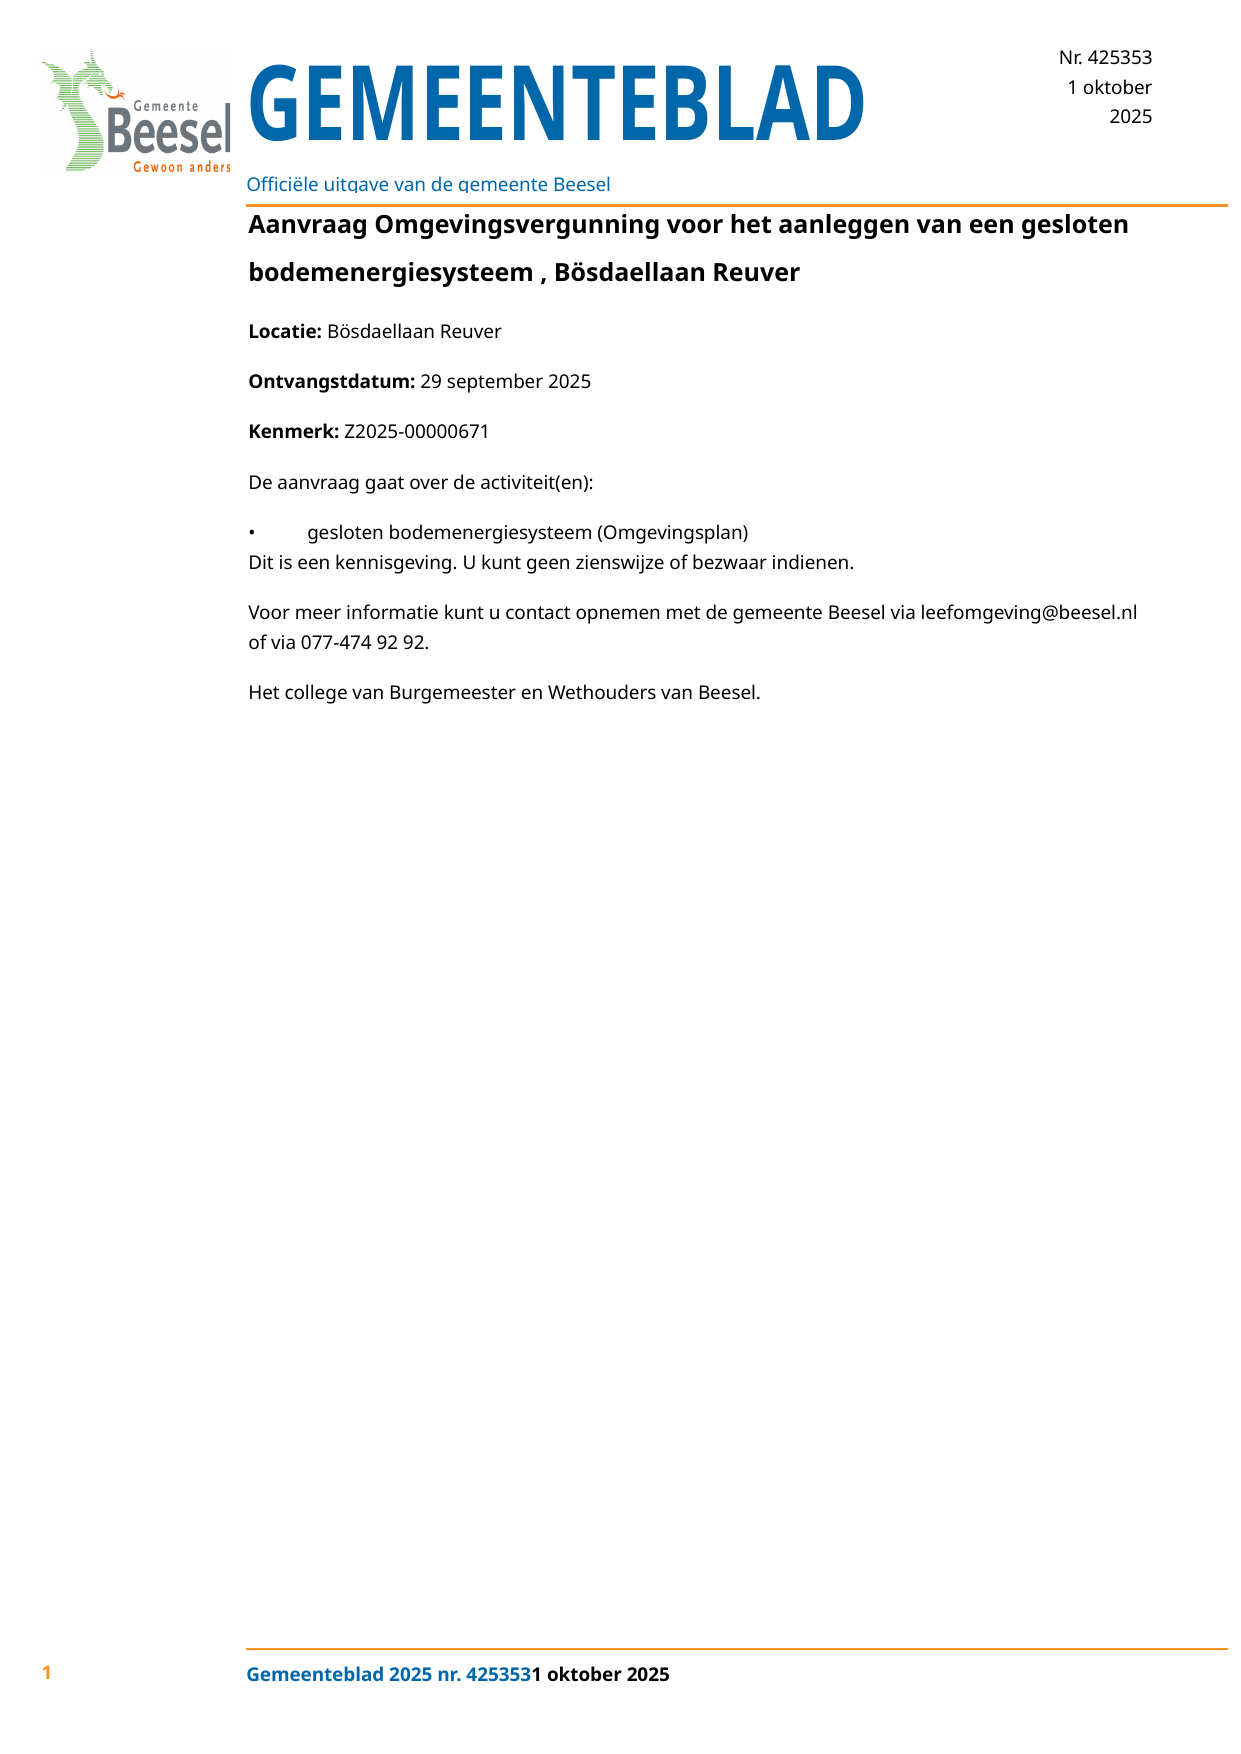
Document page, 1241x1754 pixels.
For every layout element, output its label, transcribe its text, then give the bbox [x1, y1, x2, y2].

text Aanvraag Omgevingsvergunning voor het aanleggen van een gesloten bodemenergiesysteem , Bösdaellaan Reuver [248, 207, 1152, 288]
text De aanvraag gaat over de activiteit(en): [248, 469, 1152, 495]
text Locatie: Bösdaellaan Reuver [248, 318, 1152, 344]
text Het college van Burgemeester en Wethouders van Beesel. [248, 679, 1152, 705]
list gesloten bodemenergiesysteem (Omgevingsplan) [248, 519, 1152, 545]
picture [41, 47, 231, 172]
text Ontvangstdatum: 29 september 2025 [248, 368, 1152, 394]
text Kenmerk: Z2025-00000671 [248, 419, 1152, 444]
text Voor meer informatie kunt u contact opnemen met de gemeente Beesel via leefomgeving@beesel.nl of via 077-474 92 92. [248, 599, 1152, 655]
text Dit is een kennisgeving. U kunt geen zienswijze of bezwaar indienen. [248, 549, 1152, 575]
